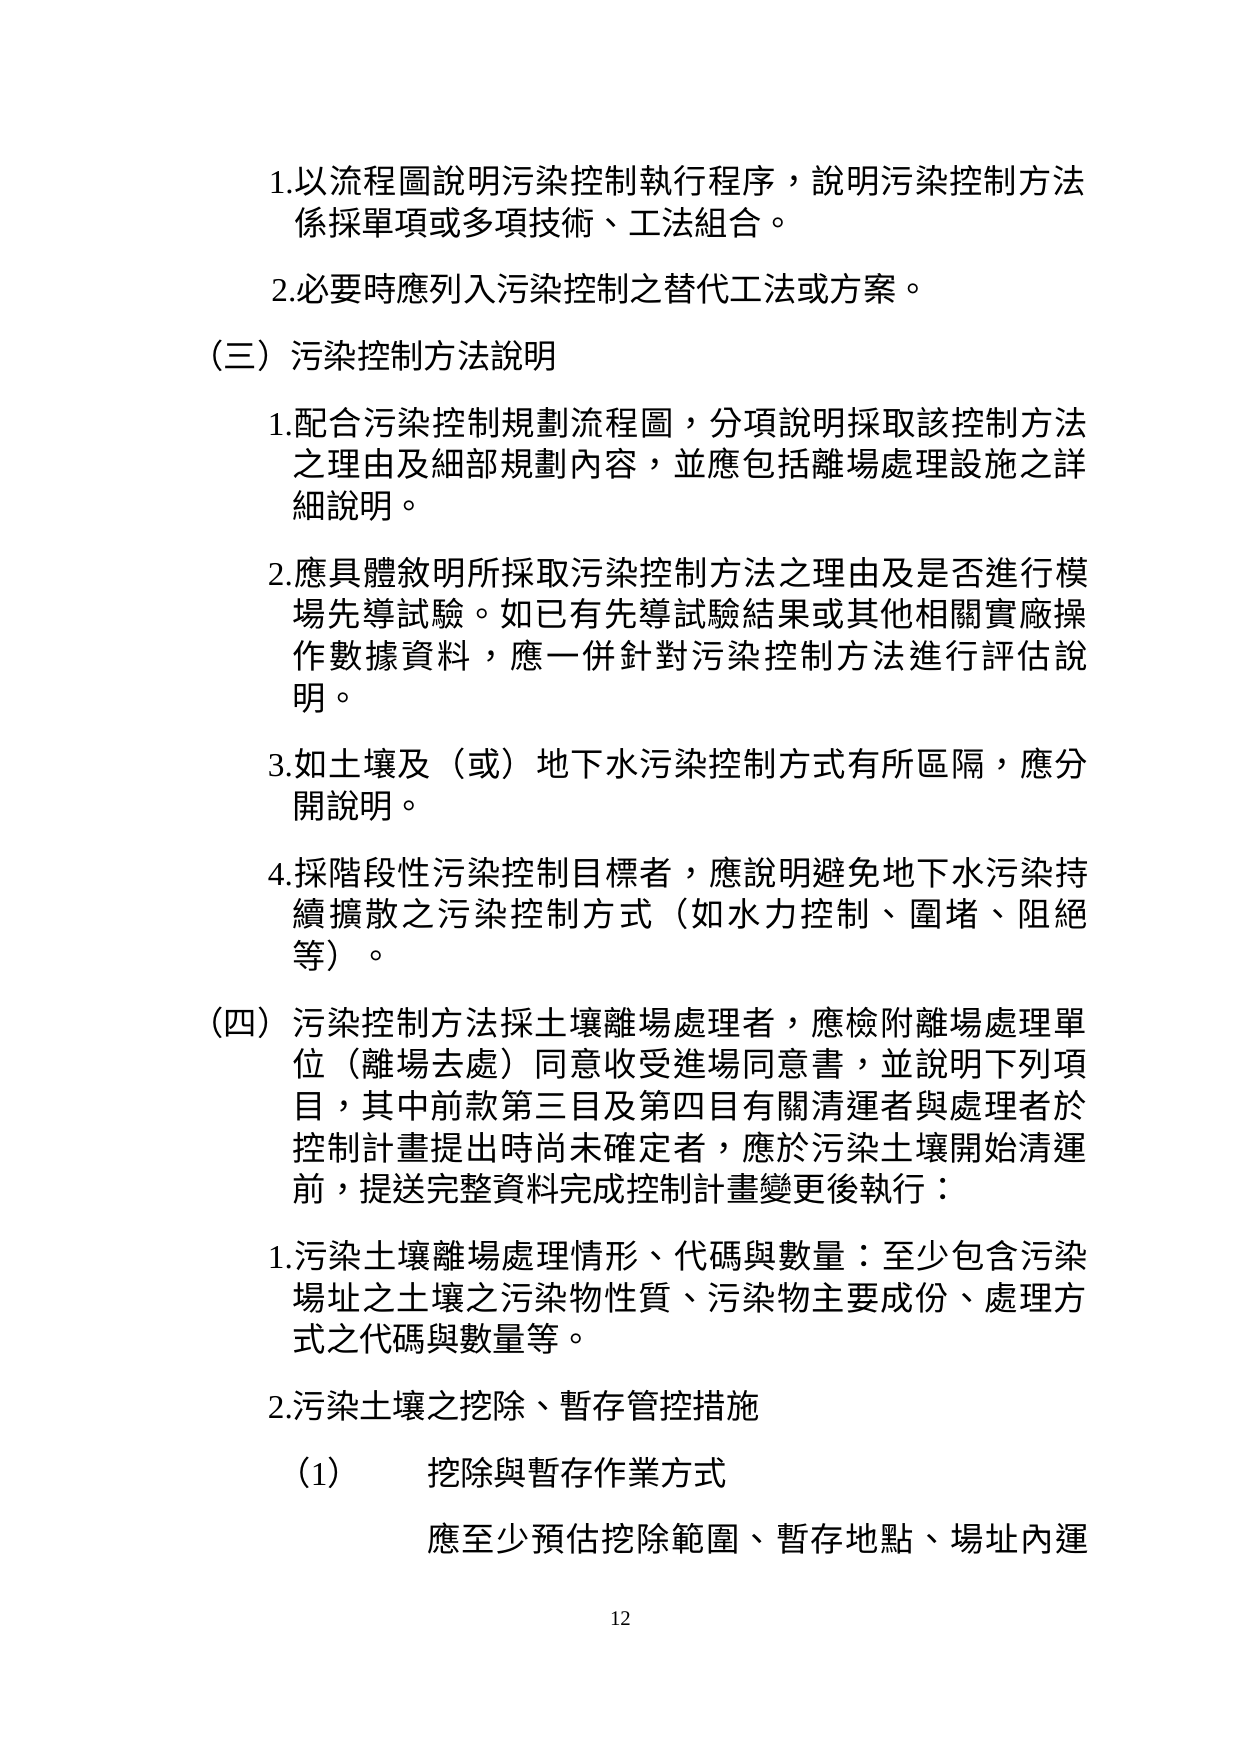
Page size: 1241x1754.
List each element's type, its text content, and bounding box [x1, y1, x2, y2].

table_cell 1.以流程圖說明污染控制執行程序，說明污染控制方法係採單項或多項技術、工法組合。 2.必要時應列入污染控制之替代工法或方案。 （三）污染控制方法說明 1.配合污染控制規劃流程圖，分項說明採取該控制方法之理由及細部規劃內容，並應包括離場處理設施之詳細說明。 2.應具體敘明所採取污染控制方法之理由及是否進行模場先導試驗。如已有先導試驗結果或其他相關實廠操作數據資料，應一併針對污染控制方法進行評估說明。 3.如土壤及（或）地下水污染控制方式有所區隔，應分開說明。 4.採階段性污染控制目標者，應說明避免地下水污染持續擴散之污染控制方式（如水力控制、圍堵、阻絕等）。 （四） 污染控制方法採土壤離場處理者，應檢附離場處理單位（離場去處）同意收受進場同意書，並說明下列項目，其中前款第三目及第四目有關清運者與處理者於控制計畫提出時尚未確定者，應於污染土壤開始清運前，提送完整資料完成控制計畫變更後執行： 1.污染土壤離場處理情形、代碼與數量：至少包含污染場址之土壤之污染物性質、污染物主要成份、處理方式之代碼與數量等。 2.污染土壤之挖除、暫存管控措施 （1） 挖除與暫存作業方式 應至少預估挖除範圍、暫存地點、場址內運 [148, 148, 1099, 1560]
